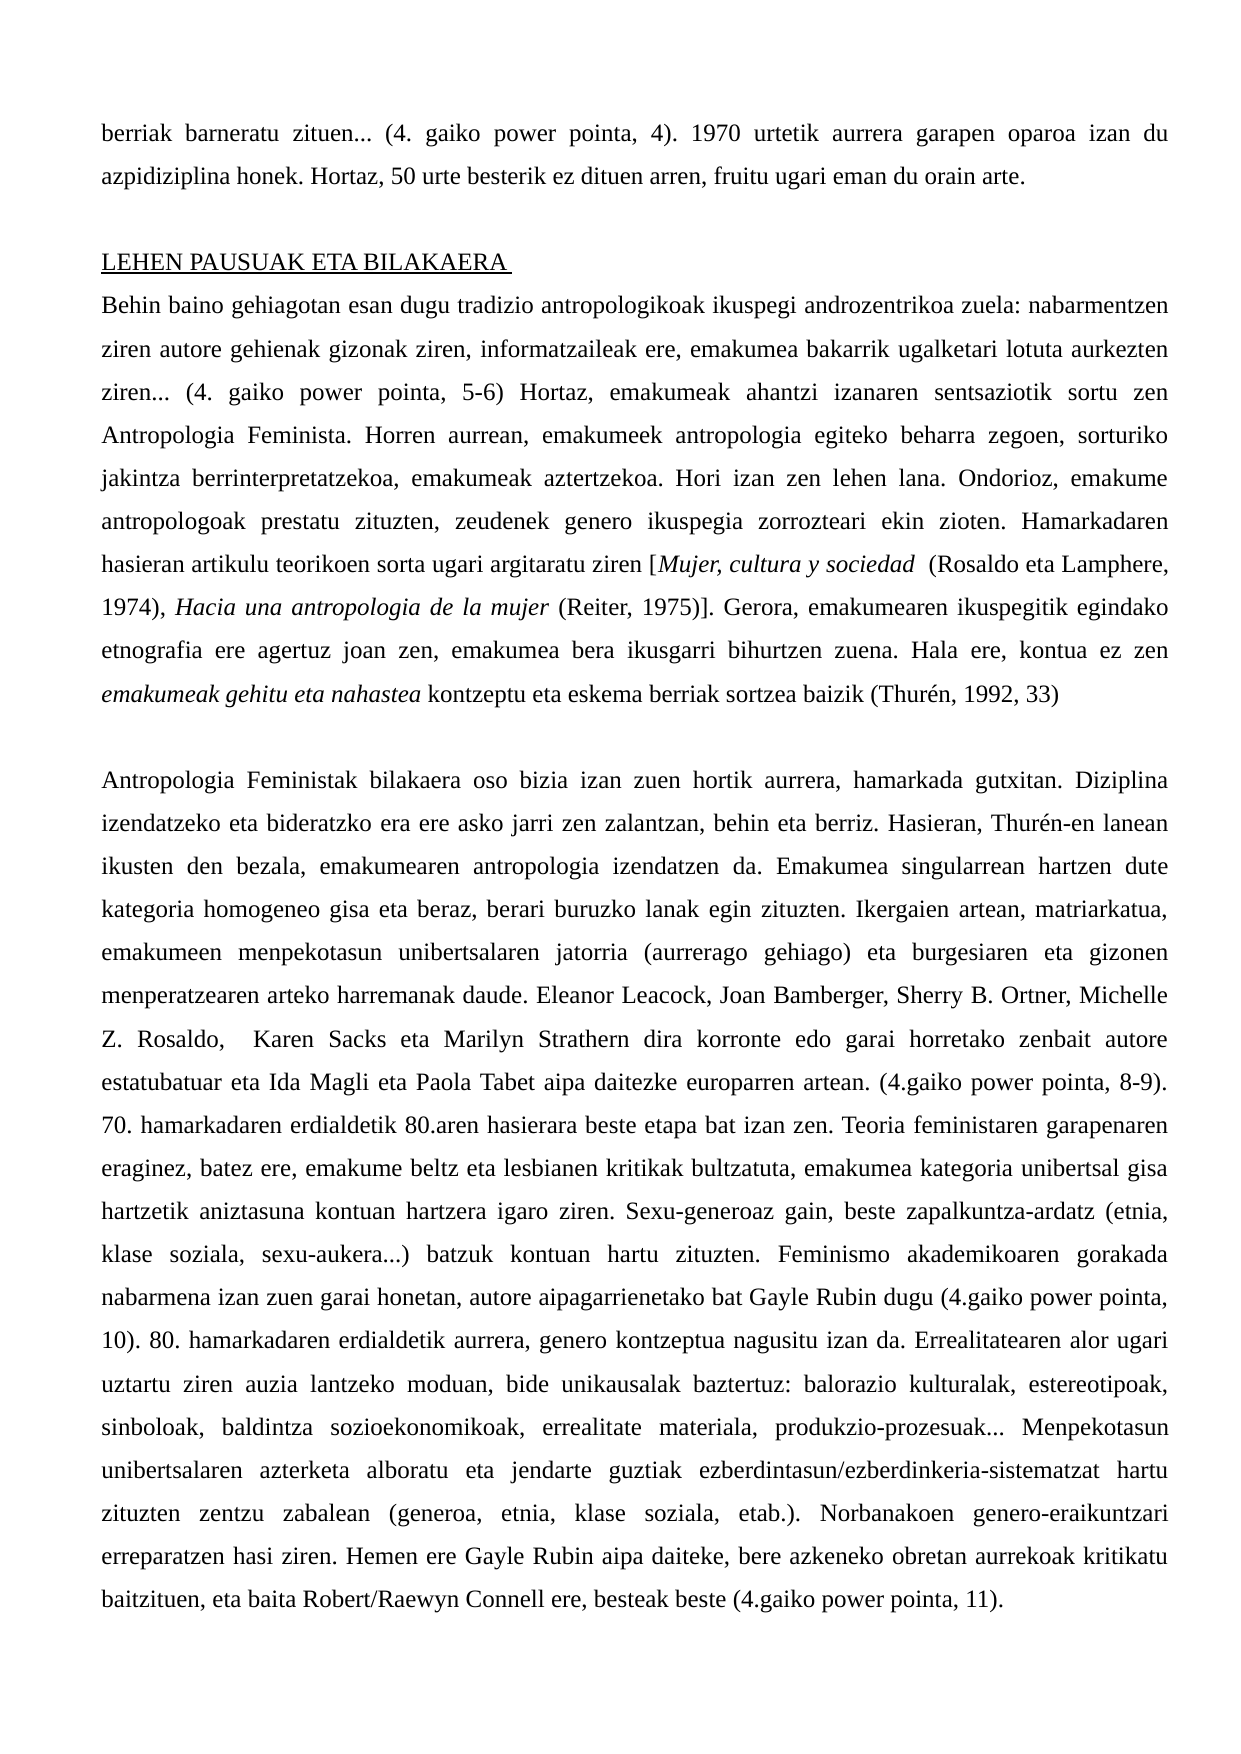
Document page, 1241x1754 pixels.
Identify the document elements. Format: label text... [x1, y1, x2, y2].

text berriak barneratu zituen... (4. gaiko power pointa, 4). 1970 urtetik aurrera garapen oparoa izan du azpidiziplina honek. Hortaz, 50 urte besterik ez dituen arren, fruitu ugari eman du orain arte. [101, 118, 1169, 190]
text LEHEN PAUSUAK ETA BILAKAERA [101, 247, 1169, 276]
text Behin baino gehiagotan esan dugu tradizio antropologikoak ikuspegi androzentrikoa zuela: nabarmentzen ziren autore gehienak gizonak ziren, informatzaileak ere, emakumea bakarrik ugalketari lotuta aurkezten ziren... (4. gaiko power pointa, 5-6) Hortaz, emakumeak ahantzi izanaren sentsaziotik sortu zen Antropologia Feminista. Horren aurrean, emakumeek antropologia egiteko beharra zegoen, sorturiko jakintza berrinterpretatzekoa, emakumeak aztertzekoa. Hori izan zen lehen lana. Ondorioz, emakume antropologoak prestatu zituzten, zeudenek genero ikuspegia zorrozteari ekin zioten. Hamarkadaren hasieran artikulu teorikoen sorta ugari argitaratu ziren [Mujer, cultura y sociedad (Rosaldo eta Lamphere, 1974), Hacia una antropologia de la mujer (Reiter, 1975)]. Gerora, emakumearen ikuspegitik egindako etnografia ere agertuz joan zen, emakumea bera ikusgarri bihurtzen zuena. Hala ere, kontua ez zen emakumeak gehitu eta nahastea kontzeptu eta eskema berriak sortzea baizik (Thurén, 1992, 33) [101, 291, 1169, 707]
text Antropologia Feministak bilakaera oso bizia izan zuen hortik aurrera, hamarkada gutxitan. Diziplina izendatzeko eta bideratzko era ere asko jarri zen zalantzan, behin eta berriz. Hasieran, Thurén-en lanean ikusten den bezala, emakumearen antropologia izendatzen da. Emakumea singularrean hartzen dute kategoria homogeneo gisa eta beraz, berari buruzko lanak egin zituzten. Ikergaien artean, matriarkatua, emakumeen menpekotasun unibertsalaren jatorria (aurrerago gehiago) eta burgesiaren eta gizonen menperatzearen arteko harremanak daude. Eleanor Leacock, Joan Bamberger, Sherry B. Ortner, Michelle Z. Rosaldo, Karen Sacks eta Marilyn Strathern dira korronte edo garai horretako zenbait autore estatubatuar eta Ida Magli eta Paola Tabet aipa daitezke europarren artean. (4.gaiko power pointa, 8-9). 70. hamarkadaren erdialdetik 80.aren hasierara beste etapa bat izan zen. Teoria feministaren garapenaren eraginez, batez ere, emakume beltz eta lesbianen kritikak bultzatuta, emakumea kategoria unibertsal gisa hartzetik aniztasuna kontuan hartzera igaro ziren. Sexu-generoaz gain, beste zapalkuntza-ardatz (etnia, klase soziala, sexu-aukera...) batzuk kontuan hartu zituzten. Feminismo akademikoaren gorakada nabarmena izan zuen garai honetan, autore aipagarrienetako bat Gayle Rubin dugu (4.gaiko power pointa, 10). 80. hamarkadaren erdialdetik aurrera, genero kontzeptua nagusitu izan da. Errealitatearen alor ugari uztartu ziren auzia lantzeko moduan, bide unikausalak baztertuz: balorazio kulturalak, estereotipoak, sinboloak, baldintza sozioekonomikoak, errealitate materiala, produkzio-prozesuak... Menpekotasun unibertsalaren azterketa alboratu eta jendarte guztiak ezberdintasun/ezberdinkeria-sistematzat hartu zituzten zentzu zabalean (generoa, etnia, klase soziala, etab.). Norbanakoen genero-eraikuntzari erreparatzen hasi ziren. Hemen ere Gayle Rubin aipa daiteke, bere azkeneko obretan aurrekoak kritikatu baitzituen, eta baita Robert/Raewyn Connell ere, besteak beste (4.gaiko power pointa, 11). [101, 765, 1169, 1613]
